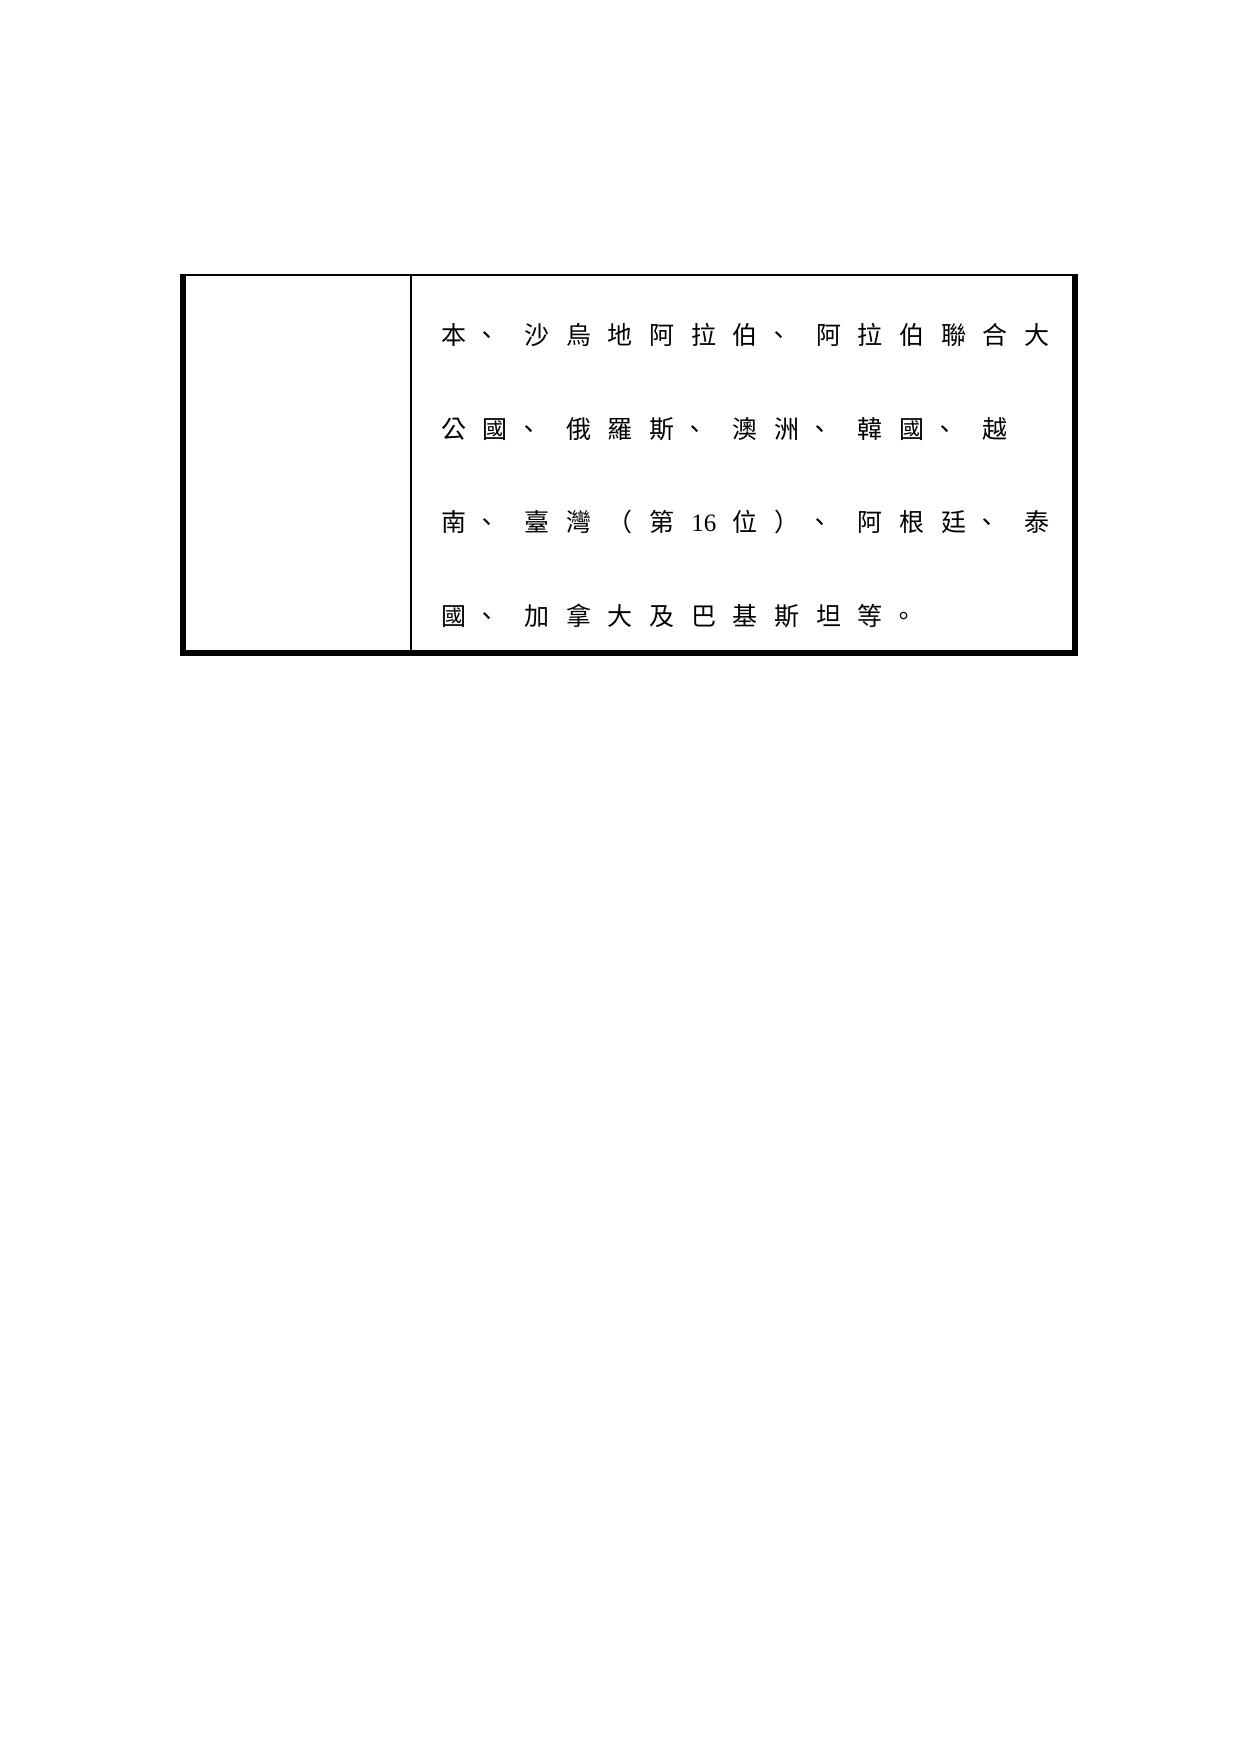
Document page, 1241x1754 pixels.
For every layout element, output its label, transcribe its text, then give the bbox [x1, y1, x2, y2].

table_cell [186, 276, 410, 650]
table_cell 本、沙烏地阿拉伯、阿拉伯聯合大公國、俄羅斯、澳洲、韓國、越南、臺灣（第16位）、阿根廷、泰國、加拿大及巴基斯坦等。 [412, 276, 1072, 650]
